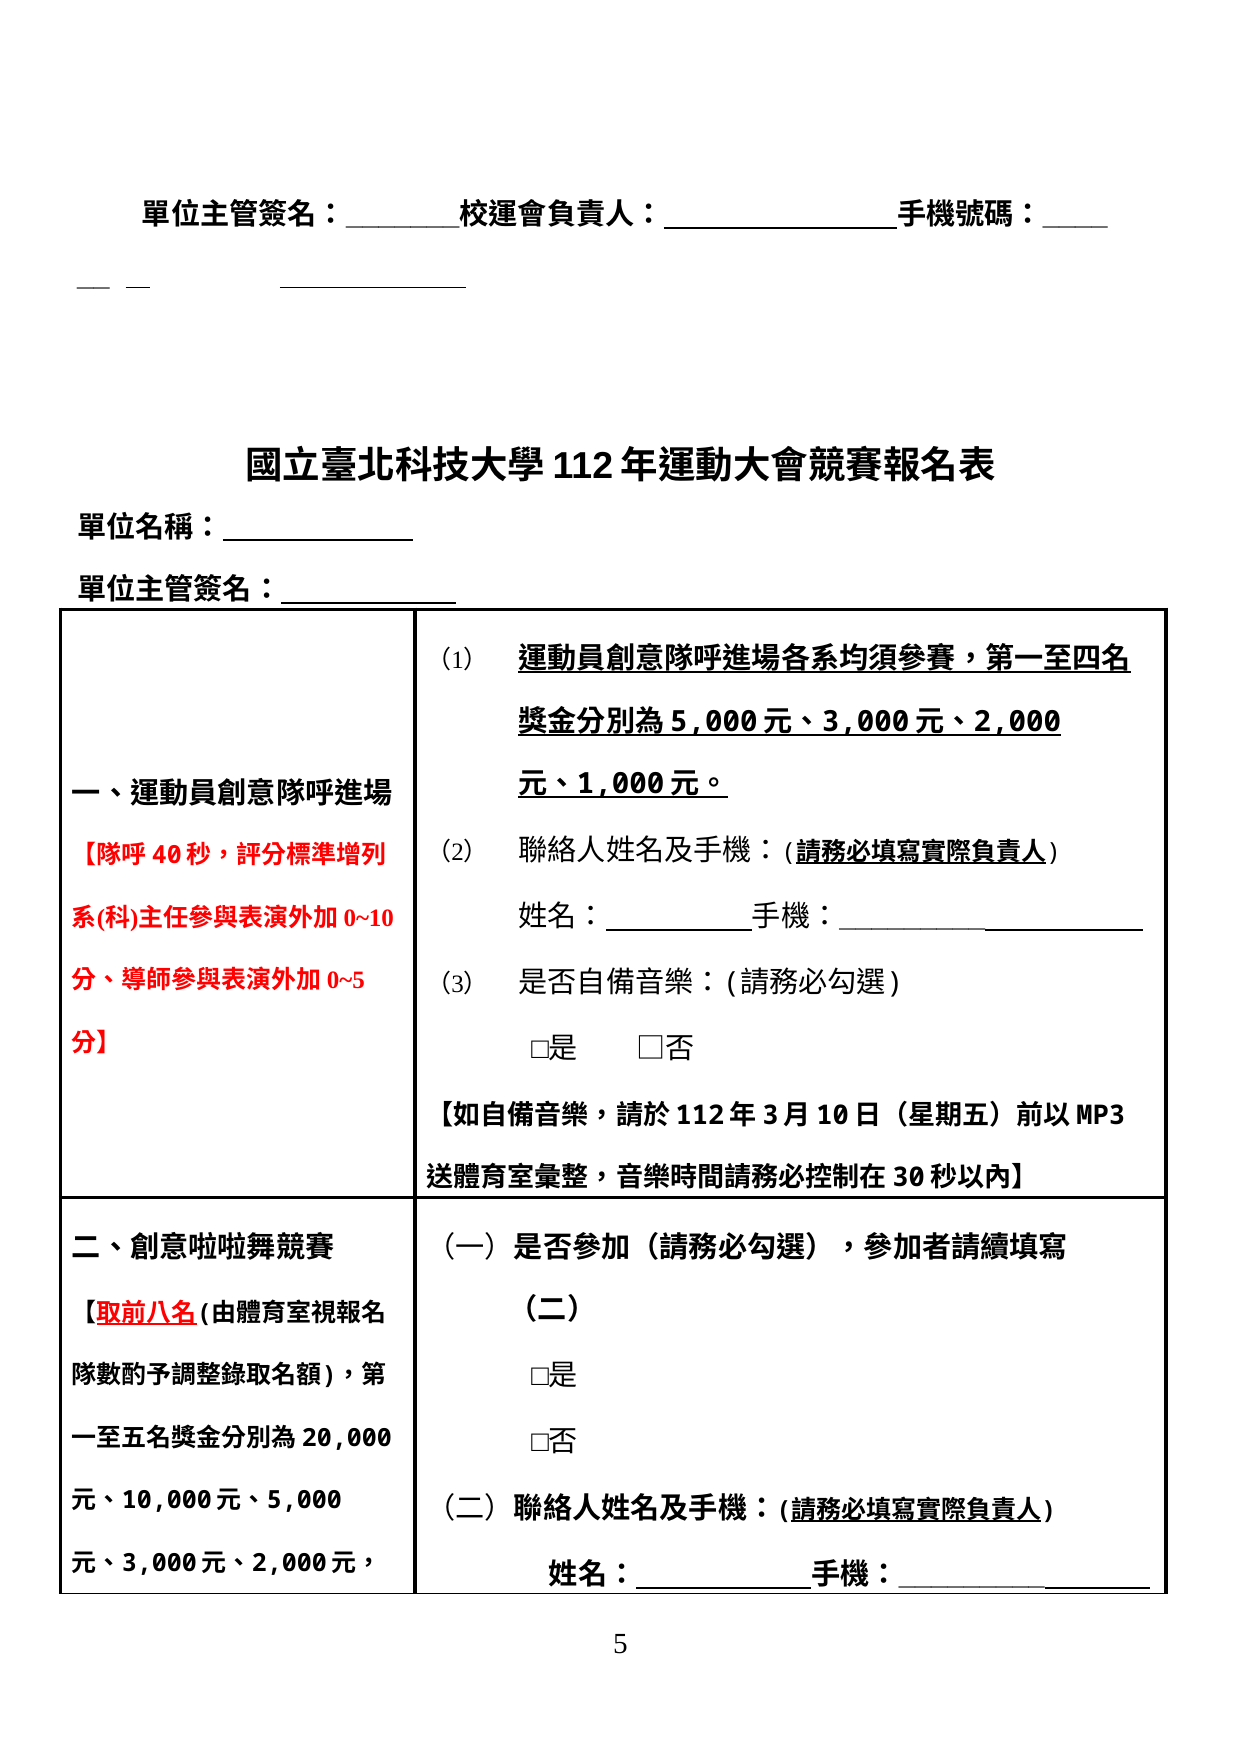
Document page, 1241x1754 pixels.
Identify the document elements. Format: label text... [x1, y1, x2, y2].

text 單位名稱： [77, 483, 1163, 545]
text 國立臺北科技大學112年運動大會競賽報名表 [77, 420, 1163, 483]
table_header 一、運動員創意隊呼進場【隊呼40秒，評分標準增列系(科)主任參與表演外加0~10分、導師參與表演外加0~5分】 [62, 611, 413, 1196]
table_cell 二、創意啦啦舞競賽 【取前八名(由體育室視報名隊數酌予調整錄取名額)，第一至五名獎金分別為20,000元、10,000元、5,000元、3,000元、2,000元， [62, 1199, 413, 1593]
table_cell （一）是否參加（請務必勾選），參加者請續填寫（二） □是 □否 （二）聯絡人姓名及手機：(請務必填寫實際負責人) 姓名： 手機：_________ [417, 1199, 1164, 1593]
table_header 運動員創意隊呼進場各系均須參賽，第一至四名獎金分別為5,000元、3,000元、2,000元、1,000元。 聯絡人姓名及手機：(請務必填寫實際負責人) 姓名： 手機：_________ 是否自備音樂：(請務必勾選) □是 □否 【如自備音樂，請於112年3月10日（星期五）前以MP3送體育室彙整，音樂時間請務必控制在30秒以內】 [417, 611, 1164, 1196]
text 單位主管簽名： [77, 545, 1163, 608]
text 單位主管簽名：_______校運會負責人： 手機號碼：______ [77, 170, 1113, 295]
